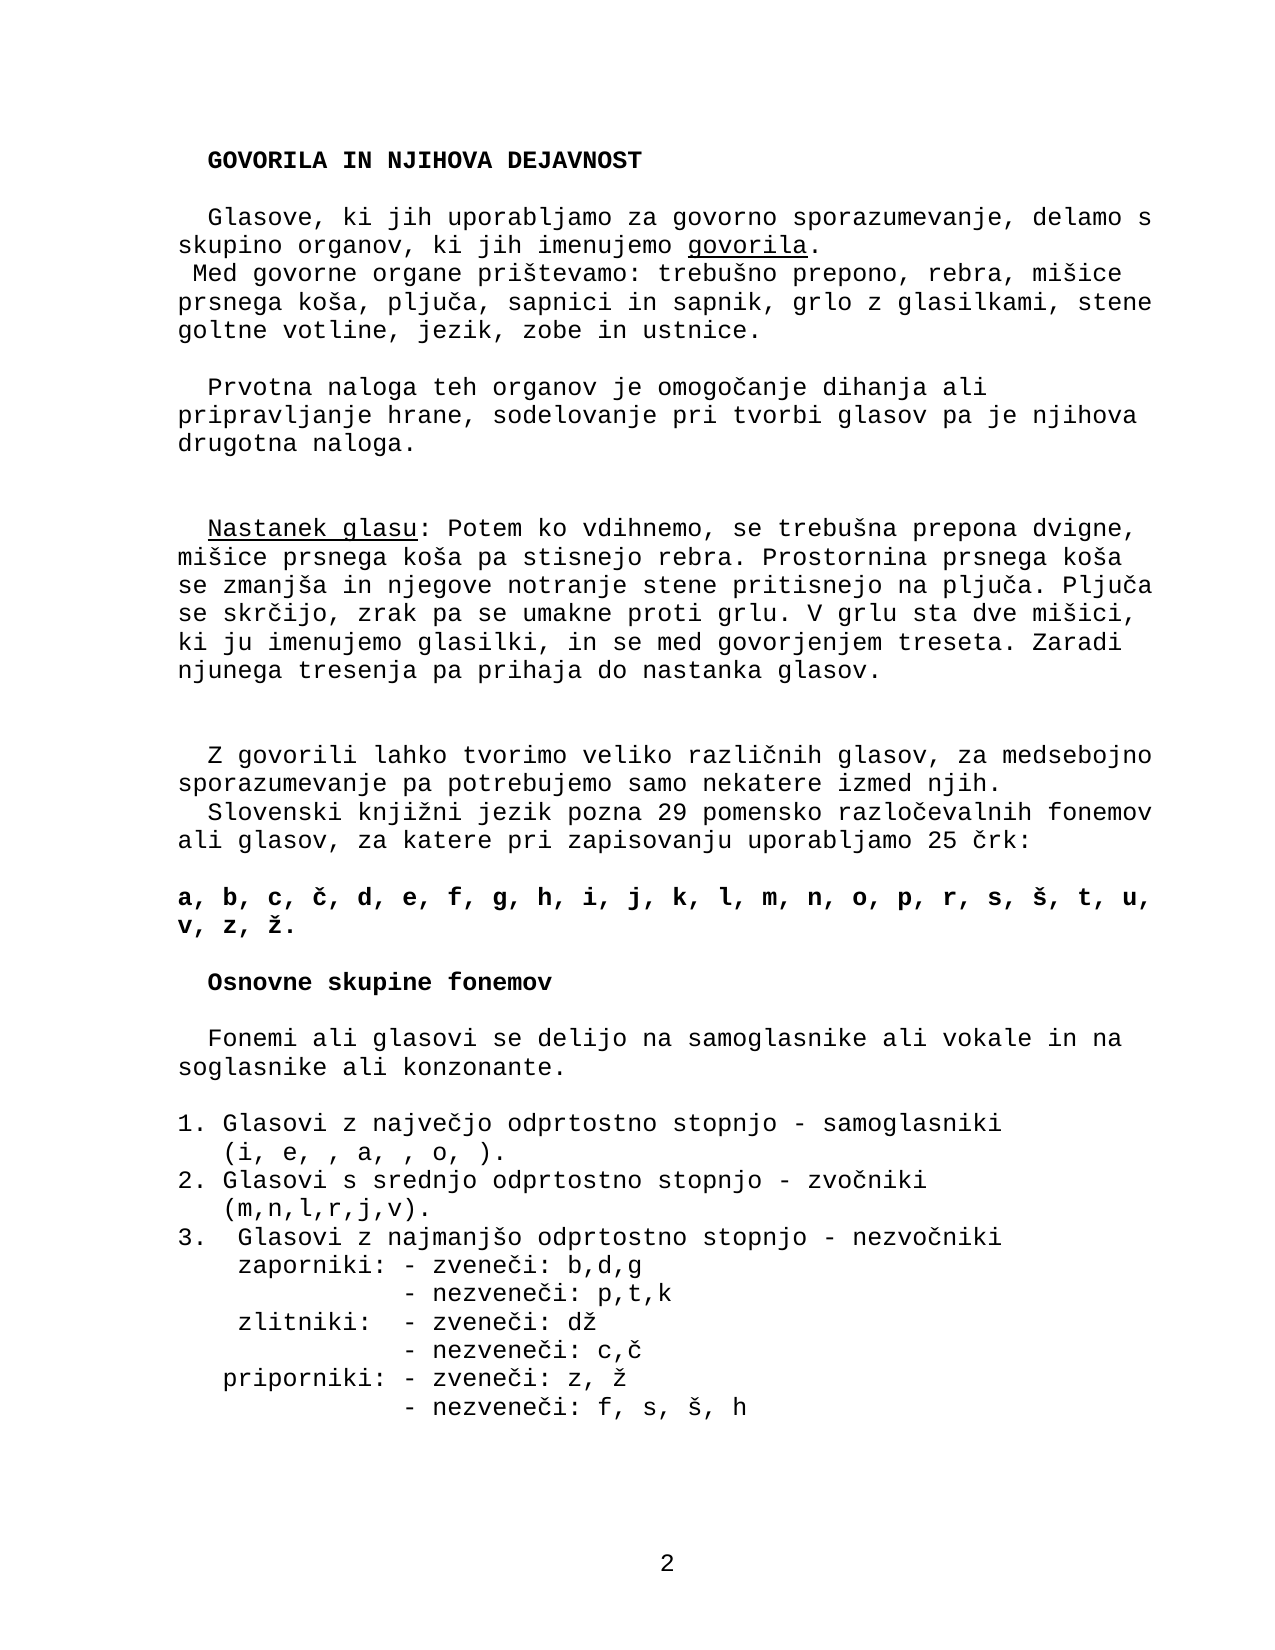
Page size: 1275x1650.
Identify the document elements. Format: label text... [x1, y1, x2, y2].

text a, b, c, č, d, e, f, g, h, i, j, k, l, m, n, o, p, r, s, š, t, u, v, z, ž. [177, 884, 1157, 941]
text - nezveneči: f, s, š, h [177, 1394, 1157, 1423]
text - nezveneči: p,t,k [177, 1281, 1157, 1309]
text Med govorne organe prištevamo: trebušno prepono, rebra, mišice prsnega koša, pljuča, sapnici in sapnik, grlo z glasilkami, stene goltne votline, jezik, zobe in ustnice. [177, 261, 1157, 346]
text Glasove, ki jih uporabljamo za govorno sporazumevanje, delamo s skupino organov, ki jih imenujemo govorila. [177, 204, 1157, 261]
text - nezveneči: c,č [177, 1338, 1157, 1366]
text Osnovne skupine fonemov [177, 969, 1157, 998]
text priporniki: - zveneči: z, ž [177, 1366, 1157, 1394]
text Nastanek glasu: Potem ko vdihnemo, se trebušna prepona dvigne, mišice prsnega koša pa stisnejo rebra. Prostornina prsnega koša se zmanjša in njegove notranje stene pritisne­jo na pljuča. Pljuča se skrčijo, zrak pa se umakne proti grlu. V grlu sta dve mišici, ki ju imenujemo glasilki, in se med govorjenjem treseta. Zaradi njunega tresenja pa prihaja do nastanka glasov. [177, 516, 1157, 686]
text zlitniki: - zveneči: dž [177, 1309, 1157, 1338]
text 1. Glasovi z največjo odprtostno stopnjo - samoglasniki [177, 1111, 1157, 1139]
text 3. Glasovi z najmanjšo odprtostno stopnjo - nezvočniki [177, 1224, 1157, 1253]
text (i, e, , a, , o, ). [177, 1139, 1157, 1168]
text 2. Glasovi s srednjo odprtostno stopnjo - zvočniki [177, 1168, 1157, 1196]
text zaporniki: - zveneči: b,d,g [177, 1253, 1157, 1281]
text Slovenski knjižni jezik pozna 29 pomensko razločevalnih fonemov ali glasov, za katere pri zapisovanju uporabljamo 25 črk: [177, 799, 1157, 856]
text (m,n,l,r,j,v). [177, 1196, 1157, 1224]
text GOVORILA IN NJIHOVA DEJAVNOST [177, 148, 1157, 176]
text Z govorili lahko tvorimo veliko različnih glasov, za medsebojno sporazumevanje pa potrebujemo samo nekatere izmed njih. [177, 743, 1157, 799]
text Fonemi ali glasovi se delijo na samoglasnike ali vokale in na soglasnike ali konzonante. [177, 1026, 1157, 1083]
text Prvotna naloga teh organov je omogočanje dihanja ali pripravljanje hrane, sodelovanje pri tvorbi glasov pa je njihova drugotna naloga. [177, 374, 1157, 459]
